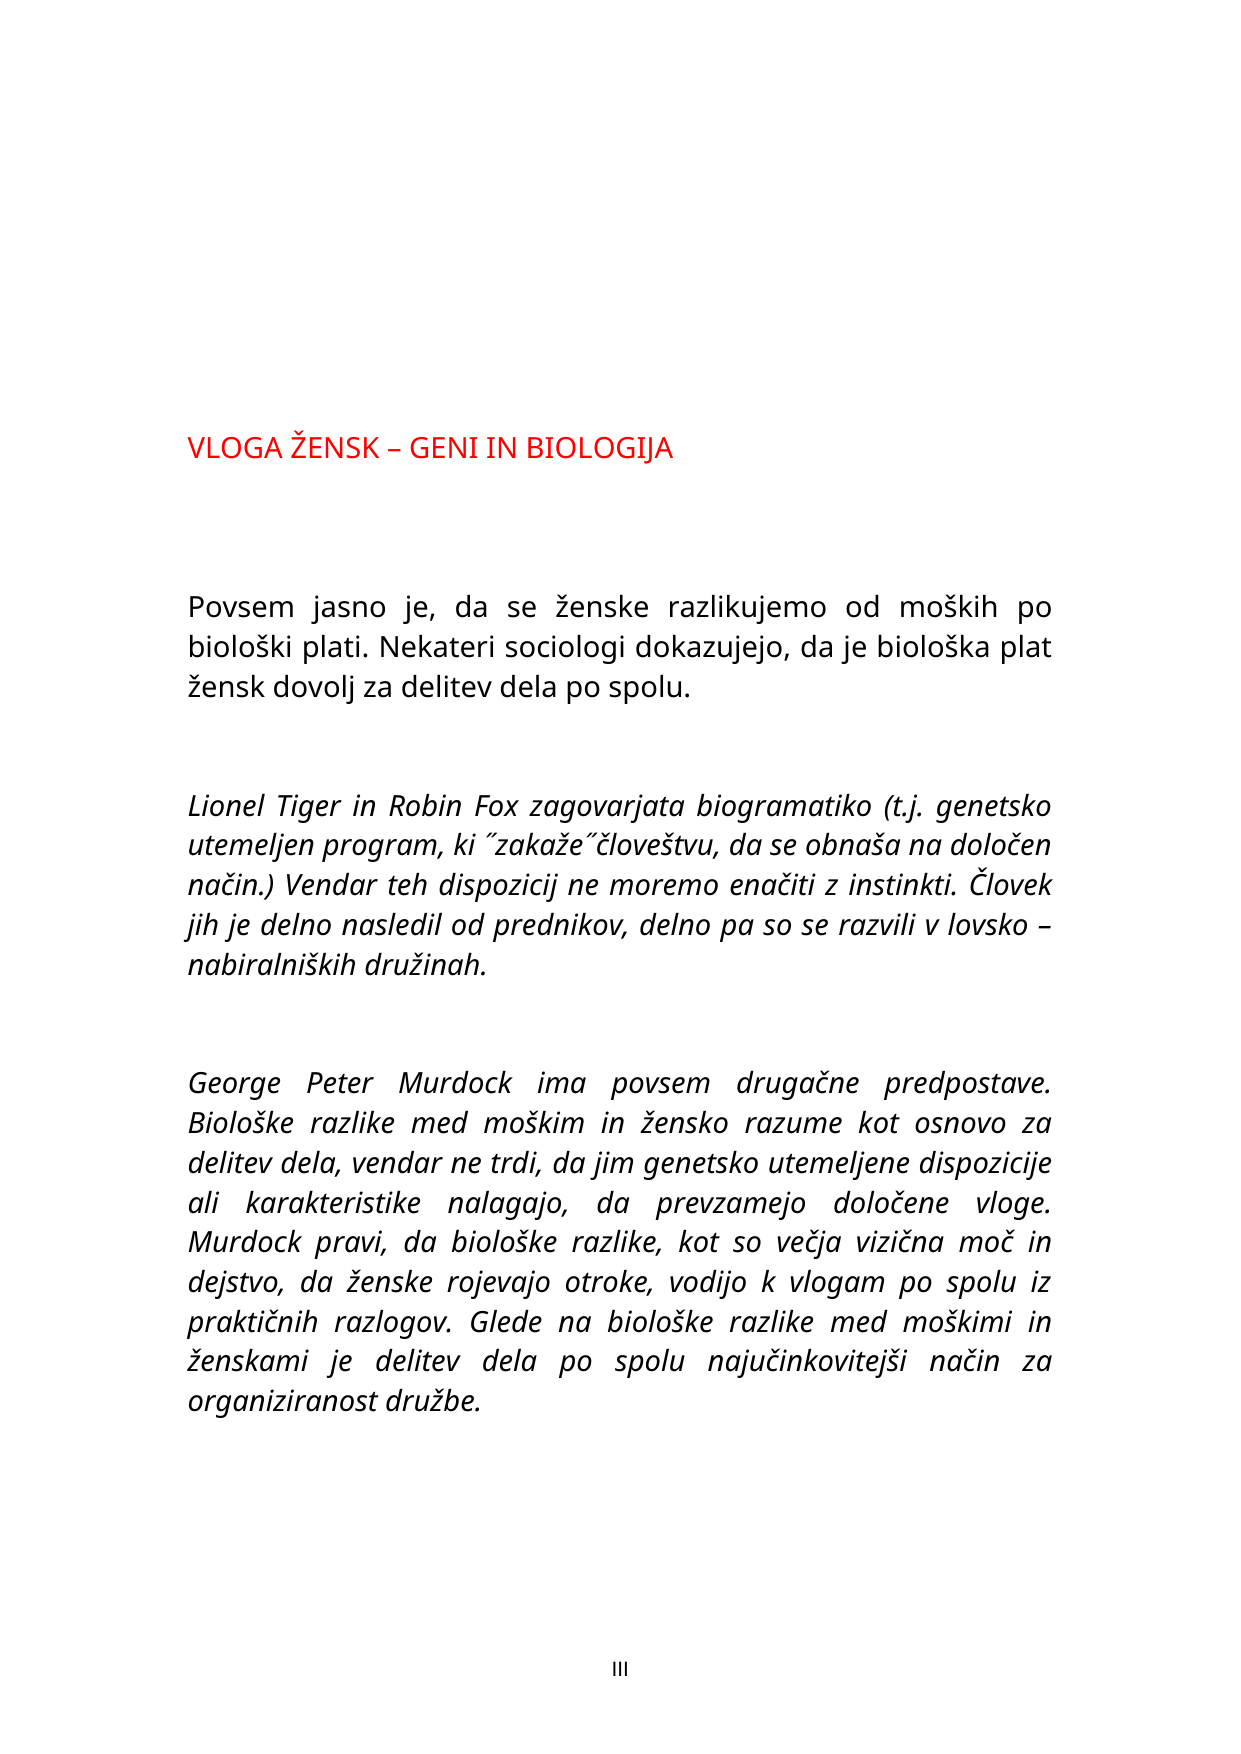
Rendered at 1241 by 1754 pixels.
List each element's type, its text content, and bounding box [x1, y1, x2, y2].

text George Peter Murdock ima povsem drugačne predpostave. Biološke razlike med moškim in žensko razume kot osnovo za delitev dela, vendar ne trdi, da jim genetsko utemeljene dispozicije ali karakteristike nalagajo, da prevzamejo določene vloge. Murdock pravi, da biološke razlike, kot so večja vizična moč in dejstvo, da ženske rojevajo otroke, vodijo k vlogam po spolu iz praktičnih razlogov. Glede na biološke razlike med moškimi in ženskami je delitev dela po spolu najučinkovitejši način za organiziranost družbe. [187, 1063, 1053, 1420]
text Lionel Tiger in Robin Fox zagovarjata biogramatiko (t.j. genetsko utemeljen program, ki ˝zakaže˝človeštvu, da se obnaša na določen način.) Vendar teh dispozicij ne moremo enačiti z instinkti. Človek jih je delno nasledil od prednikov, delno pa so se razvili v lovsko – nabiralniških družinah. [187, 785, 1053, 983]
text Povsem jasno je, da se ženske razlikujemo od moških po biološki plati. Nekateri sociologi dokazujejo, da je biološka plat žensk dovolj za delitev dela po spolu. [187, 587, 1053, 706]
subtitle VLOGA ŽENSK – GENI IN BIOLOGIJA [187, 428, 1053, 467]
